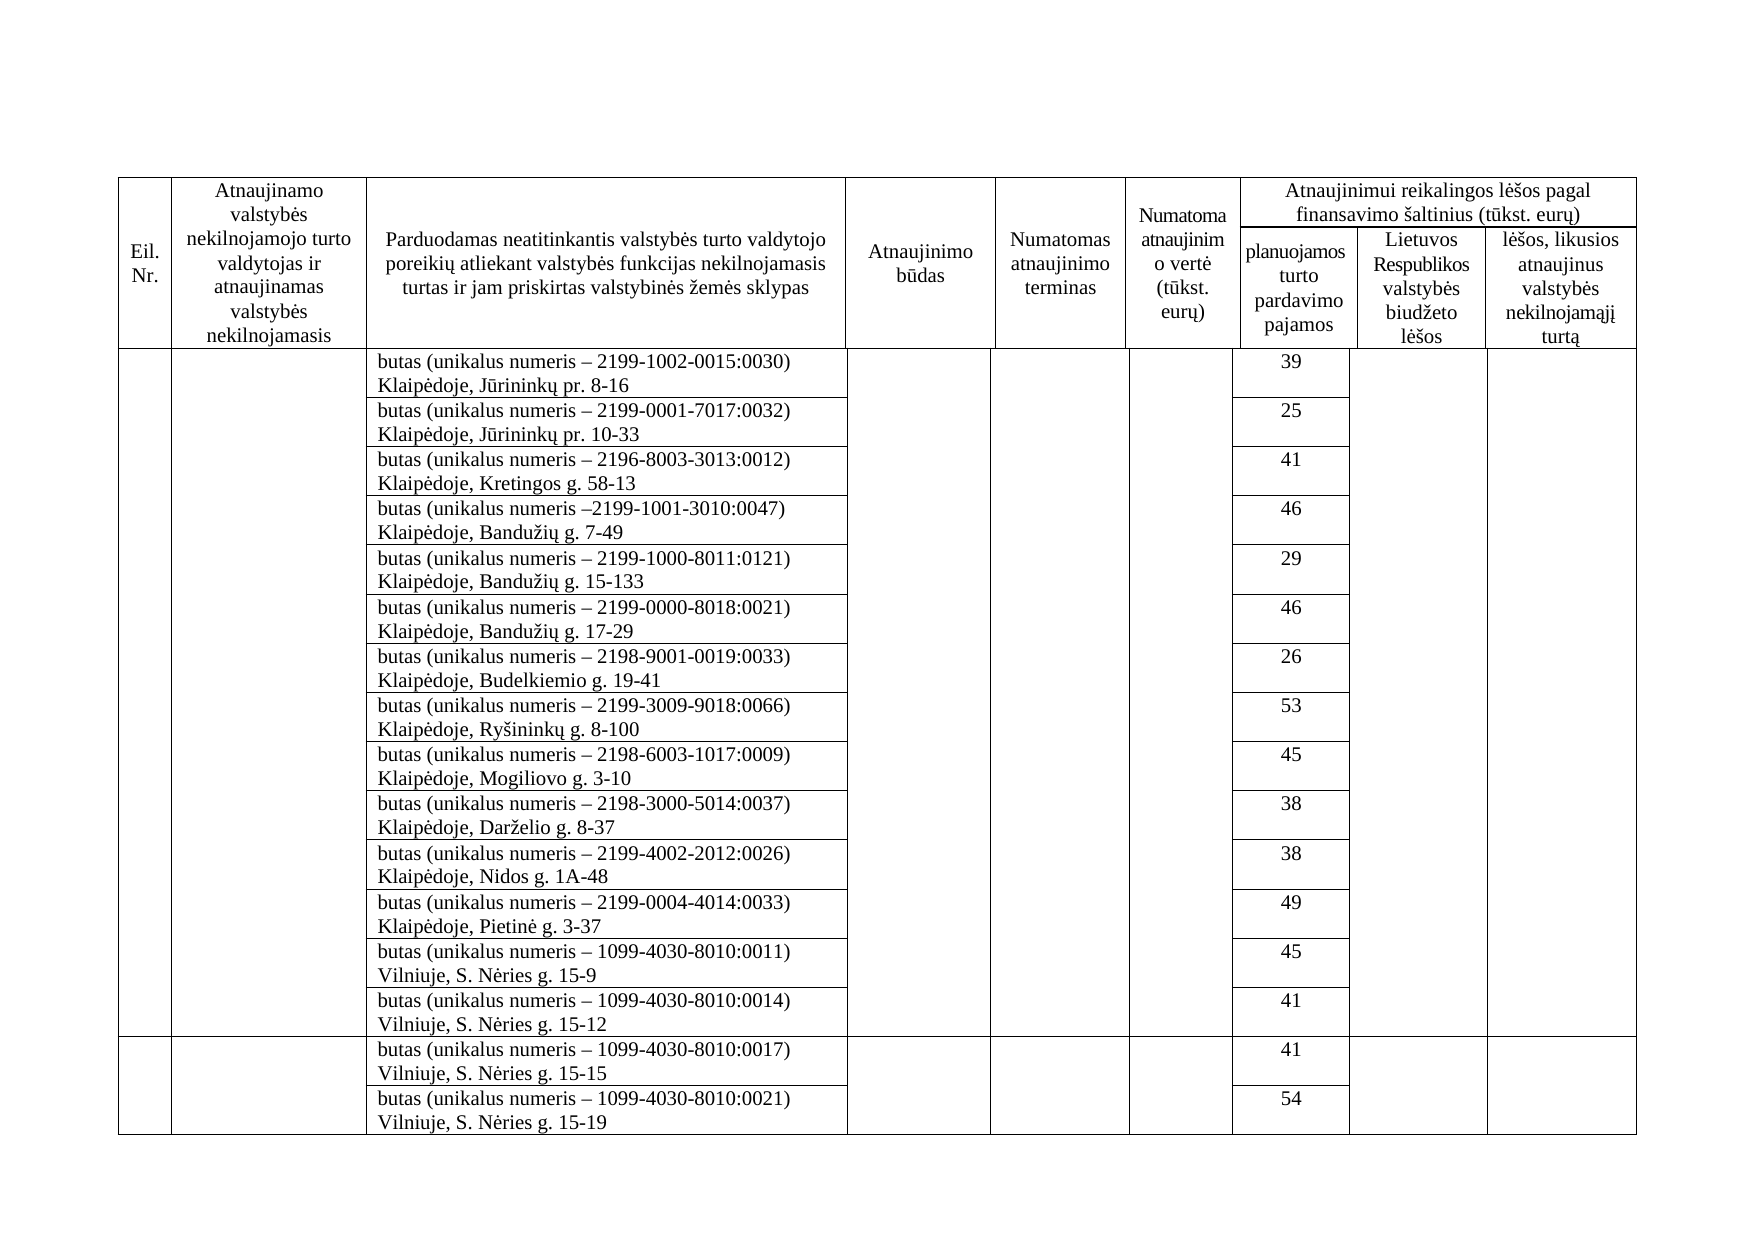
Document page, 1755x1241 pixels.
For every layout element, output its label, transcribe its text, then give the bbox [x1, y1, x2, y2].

table_cell butas (unikalus numeris – 2199-0004-4014:0033) Klaipėdoje, Pietinė g. 3-37 [367, 890, 847, 938]
table_cell 41 [1233, 988, 1349, 1036]
table_cell 49 [1233, 890, 1349, 938]
table_cell 38 [1233, 840, 1349, 888]
table_cell butas (unikalus numeris – 2198-9001-0019:0033) Klaipėdoje, Budelkiemio g. 19-41 [367, 644, 847, 692]
table_header Atnaujinimo būdas [846, 178, 995, 348]
table_cell 46 [1233, 595, 1349, 643]
table_cell [1488, 1037, 1636, 1134]
table_cell [991, 1037, 1129, 1134]
table_header Eil. Nr. [119, 178, 171, 348]
table_cell butas (unikalus numeris – 2199-4002-2012:0026) Klaipėdoje, Nidos g. 1A-48 [367, 840, 847, 888]
table_cell [1130, 1037, 1232, 1134]
table_header Atnaujinamo valstybės nekilnojamojo turto valdytojas ir atnaujinamas valstybės nekilnojamasis turtas [172, 178, 366, 348]
table_cell [1488, 349, 1636, 1036]
table_cell butas (unikalus numeris – 2199-1000-8011:0121) Klaipėdoje, Bandužių g. 15-133 [367, 545, 847, 593]
table_cell butas (unikalus numeris – 1099-4030-8010:0021) Vilniuje, S. Nėries g. 15-19 [367, 1086, 847, 1134]
table_cell butas (unikalus numeris – 2198-6003-1017:0009) Klaipėdoje, Mogiliovo g. 3-10 [367, 742, 847, 790]
table_cell 53 [1233, 693, 1349, 741]
table_cell butas (unikalus numeris –2199-1001-3010:0047) Klaipėdoje, Bandužių g. 7-49 [367, 496, 847, 544]
table_header Atnaujinimui reikalingos lėšos pagal finansavimo šaltinius (tūkst. eurų) [1241, 178, 1636, 226]
table_cell butas (unikalus numeris – 2199-0001-7017:0032) Klaipėdoje, Jūrininkų pr. 10-33 [367, 398, 847, 446]
table_header Numatoma atnaujinimo vertė (tūkst. eurų) [1126, 178, 1240, 348]
table_cell [119, 349, 171, 1036]
table_cell butas (unikalus numeris – 1099-4030-8010:0014) Vilniuje, S. Nėries g. 15-12 [367, 988, 847, 1036]
table_cell [119, 1037, 171, 1134]
table_cell butas (unikalus numeris – 1099-4030-8010:0017) Vilniuje, S. Nėries g. 15-15 [367, 1037, 847, 1085]
table_cell [848, 349, 990, 1036]
table_cell butas (unikalus numeris – 2199-1002-0015:0030) Klaipėdoje, Jūrininkų pr. 8-16 [367, 349, 847, 397]
table_cell butas (unikalus numeris – 2199-0000-8018:0021) Klaipėdoje, Bandužių g. 17-29 [367, 595, 847, 643]
table_cell planuojamos turto pardavimo pajamos [1241, 228, 1357, 348]
table_cell 46 [1233, 496, 1349, 544]
table_cell 45 [1233, 939, 1349, 987]
table_cell Lietuvos Respublikos valstybės biudžeto lėšos [1358, 228, 1485, 348]
table_cell 38 [1233, 791, 1349, 839]
table_cell [1350, 349, 1487, 1036]
table_cell 54 [1233, 1086, 1349, 1134]
table_cell butas (unikalus numeris – 2199-3009-9018:0066) Klaipėdoje, Ryšininkų g. 8-100 [367, 693, 847, 741]
table_cell 41 [1233, 1037, 1349, 1085]
table_cell [1130, 349, 1232, 1036]
table_cell [848, 1037, 990, 1134]
table_header Parduodamas neatitinkantis valstybės turto valdytojo poreikių atliekant valstybės funkcijas nekilnojamasis turtas ir jam priskirtas valstybinės žemės sklypas [367, 178, 845, 348]
table_cell 41 [1233, 447, 1349, 495]
table_cell 39 [1233, 349, 1349, 397]
table_cell 45 [1233, 742, 1349, 790]
table_header Numatomas atnaujinimo terminas [996, 178, 1125, 348]
table_cell 26 [1233, 644, 1349, 692]
table_cell 25 [1233, 398, 1349, 446]
table_cell butas (unikalus numeris – 1099-4030-8010:0011) Vilniuje, S. Nėries g. 15-9 [367, 939, 847, 987]
table_cell butas (unikalus numeris – 2196-8003-3013:0012) Klaipėdoje, Kretingos g. 58-13 [367, 447, 847, 495]
table_cell 29 [1233, 545, 1349, 593]
table_cell lėšos, likusios atnaujinus valstybės nekilnojamąjį turtą [1486, 228, 1636, 348]
table_cell [172, 349, 366, 1036]
table_cell [172, 1037, 366, 1134]
table_cell butas (unikalus numeris – 2198-3000-5014:0037) Klaipėdoje, Darželio g. 8-37 [367, 791, 847, 839]
table_cell [1350, 1037, 1487, 1134]
table_cell [991, 349, 1129, 1036]
